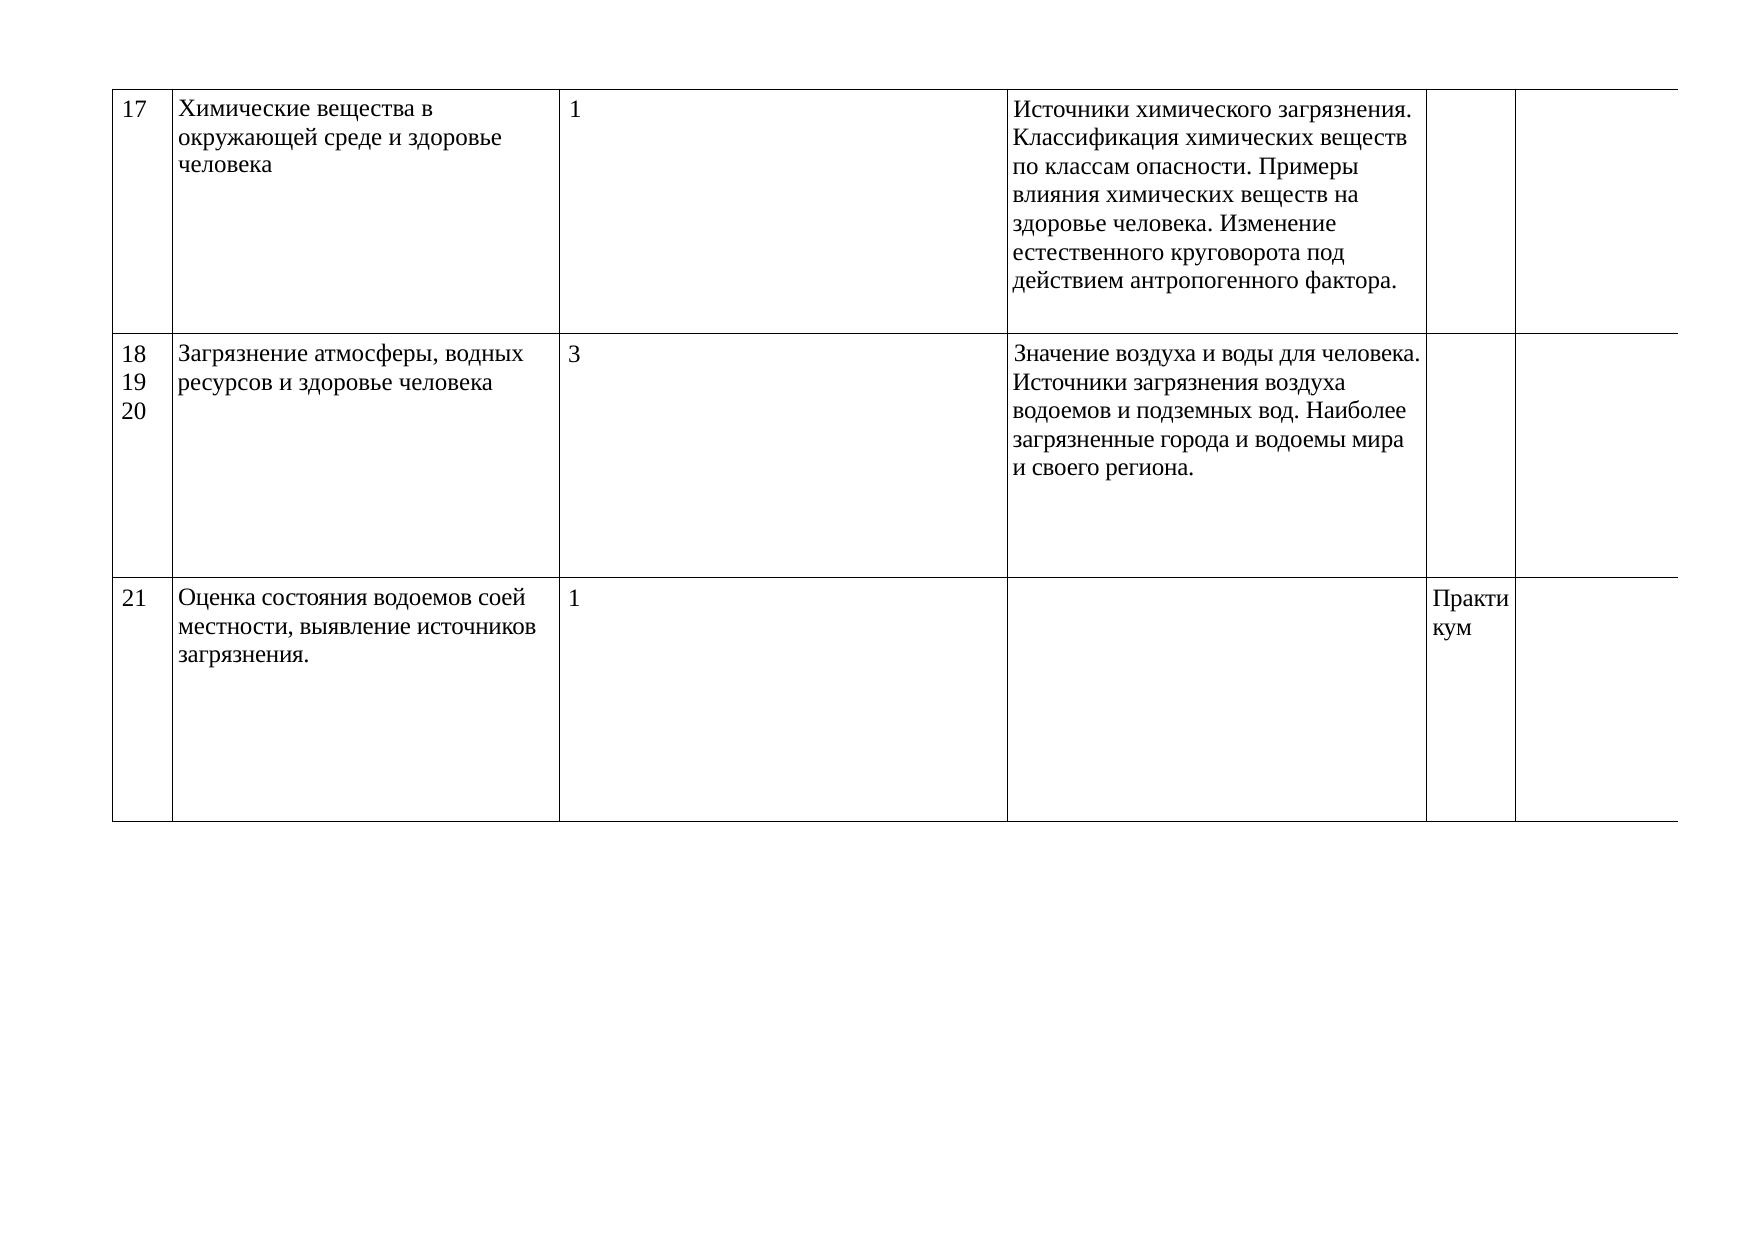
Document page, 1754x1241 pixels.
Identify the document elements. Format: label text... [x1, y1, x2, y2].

table_cell [1516, 334, 1678, 577]
table_cell Источники химического загрязнения. Классификация химических веществ по классам опасности. Примеры влияния химических веществ на здоровье человека. Изменение естественного круговорота под действием антропогенного фактора. [1008, 90, 1426, 333]
table_cell 21 [113, 578, 172, 821]
table_cell [1008, 578, 1426, 821]
table_cell 1 [560, 578, 1007, 821]
table_cell 1 [560, 90, 1007, 333]
table_cell [1516, 578, 1678, 821]
table_cell Оценка состояния водоемов соей местности, выявление источников загрязнения. [173, 578, 559, 821]
table_cell 3 [560, 334, 1007, 577]
table_cell Химические вещества в окружающей среде и здоровье человека [173, 90, 559, 333]
table_cell Значение воздуха и воды для человека. Источники загрязнения воздуха водоемов и подземных вод. Наиболее загрязненные города и водоемы мира и своего региона. [1008, 334, 1426, 577]
table_cell [1516, 90, 1678, 333]
table_cell 17 [113, 90, 172, 333]
table_cell [1427, 90, 1515, 333]
table_cell Загрязнение атмосферы, водных ресурсов и здоровье человека [173, 334, 559, 577]
table_cell [1427, 334, 1515, 577]
table_cell Практикум [1427, 578, 1515, 821]
table_cell 18 19 20 [113, 334, 172, 577]
